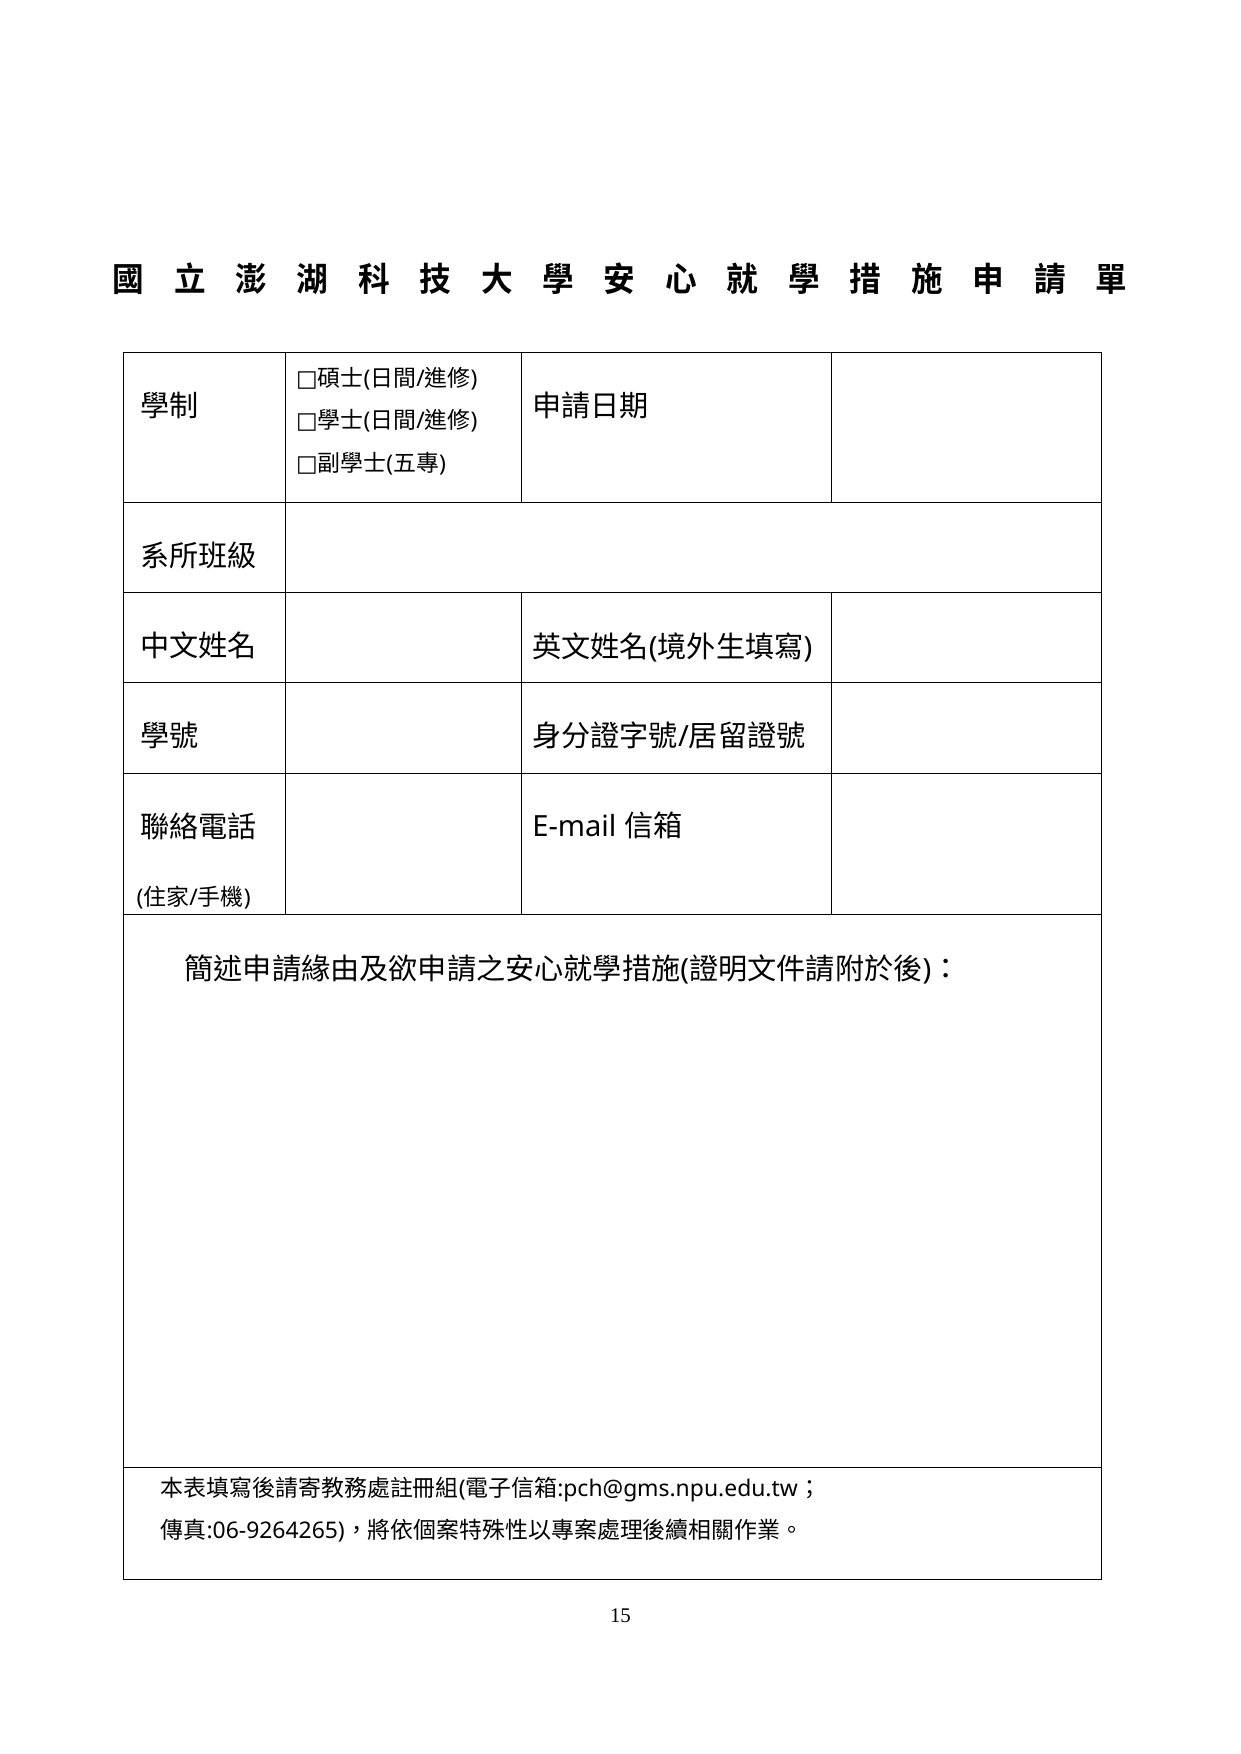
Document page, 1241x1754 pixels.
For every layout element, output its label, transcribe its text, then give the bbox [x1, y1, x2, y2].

table_header □碩士(日間/進修) □學士(日間/進修) □副學士(五專) [286, 353, 521, 502]
table_header [832, 353, 1101, 502]
table_cell E-mail 信箱 [522, 774, 831, 914]
table_cell 中文姓名 [124, 593, 285, 682]
table_header 學制 [124, 353, 285, 502]
table_cell [286, 774, 521, 914]
table_cell [286, 683, 521, 772]
table_cell 英文姓名(境外生填寫) [522, 593, 831, 682]
table_cell 聯絡電話 (住家/手機) [124, 774, 285, 914]
table_cell [832, 683, 1101, 772]
table_header 申請日期 [522, 353, 831, 502]
table_cell 身分證字號/居留證號 [522, 683, 831, 772]
table_cell 本表填寫後請寄教務處註冊組(電子信箱:pch@gms.npu.edu.tw； 傳真:06-9264265)，將依個案特殊性以專案處理後續相關作業。 [124, 1468, 1101, 1579]
text 國立澎湖科技大學安心就學措施申請單 [112, 239, 1128, 314]
table_cell [286, 503, 1101, 592]
table_cell [832, 774, 1101, 914]
table_cell 簡述申請緣由及欲申請之安心就學措施(證明文件請附於後)： [124, 915, 1101, 1467]
table_cell [832, 593, 1101, 682]
table_cell 學號 [124, 683, 285, 772]
table_cell 系所班級 [124, 503, 285, 592]
table_cell [286, 593, 521, 682]
